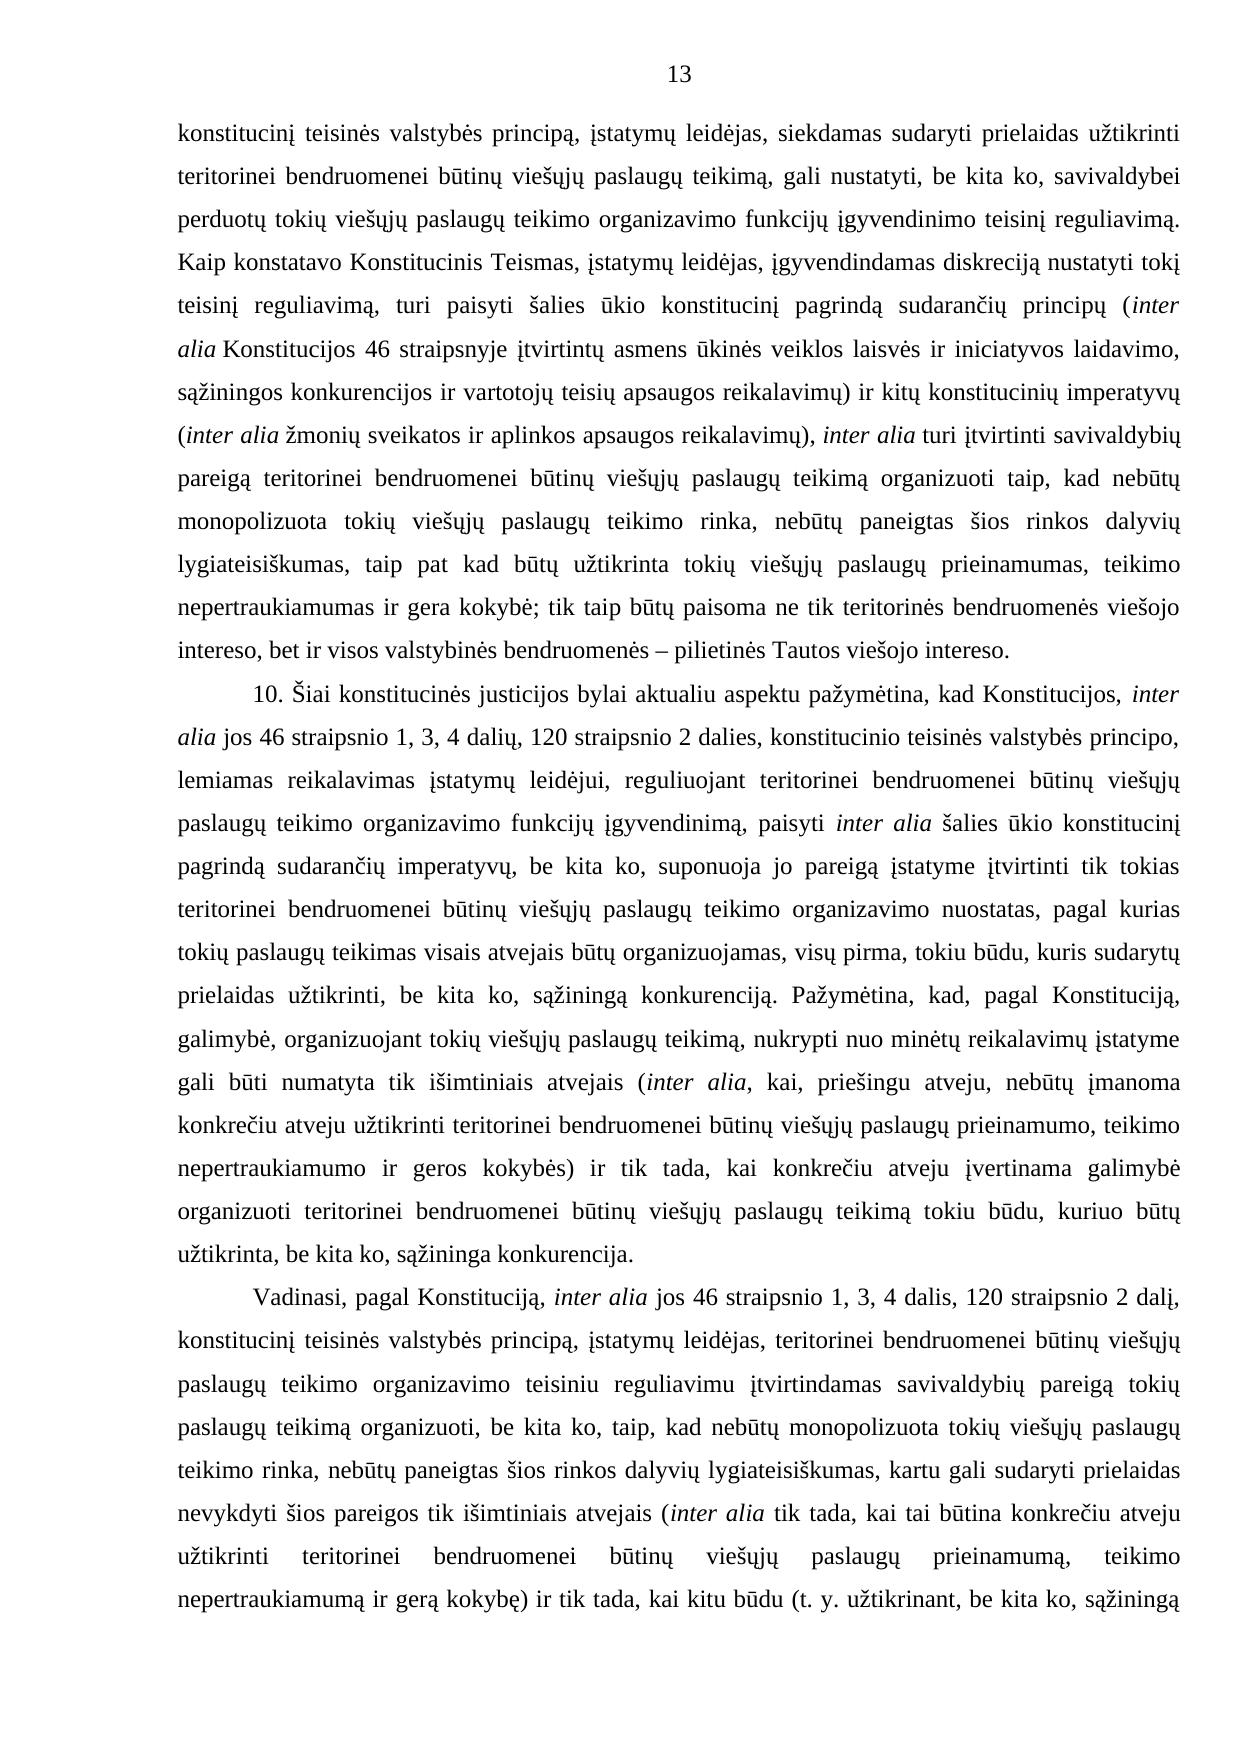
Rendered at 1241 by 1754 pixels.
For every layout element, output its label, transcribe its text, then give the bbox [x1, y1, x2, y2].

text Vadinasi, pagal Konstituciją, inter alia jos 46 straipsnio 1, 3, 4 dalis, 120 straipsnio 2 dalį, konstitucinį teisinės valstybės principą, įstatymų leidėjas, teritorinei bendruomenei būtinų viešųjų paslaugų teikimo organizavimo teisiniu reguliavimu įtvirtindamas savivaldybių pareigą tokių paslaugų teikimą organizuoti, be kita ko, taip, kad nebūtų monopolizuota tokių viešųjų paslaugų teikimo rinka, nebūtų paneigtas šios rinkos dalyvių lygiateisiškumas, kartu gali sudaryti prielaidas nevykdyti šios pareigos tik išimtiniais atvejais (inter alia tik tada, kai tai būtina konkrečiu atveju užtikrinti teritorinei bendruomenei būtinų viešųjų paslaugų prieinamumą, teikimo nepertraukiamumą ir gerą kokybę) ir tik tada, kai kitu būdu (t. y. užtikrinant, be kita ko, sąžiningą [177, 1282, 1181, 1613]
text konstitucinį teisinės valstybės principą, įstatymų leidėjas, siekdamas sudaryti prielaidas užtikrinti teritorinei bendruomenei būtinų viešųjų paslaugų teikimą, gali nustatyti, be kita ko, savivaldybei perduotų tokių viešųjų paslaugų teikimo organizavimo funkcijų įgyvendinimo teisinį reguliavimą. Kaip konstatavo Konstitucinis Teismas, įstatymų leidėjas, įgyvendindamas diskreciją nustatyti tokį teisinį reguliavimą, turi paisyti šalies ūkio konstitucinį pagrindą sudarančių principų (inter alia Konstitucijos 46 straipsnyje įtvirtintų asmens ūkinės veiklos laisvės ir iniciatyvos laidavimo, sąžiningos konkurencijos ir vartotojų teisių apsaugos reikalavimų) ir kitų konstitucinių imperatyvų (inter alia žmonių sveikatos ir aplinkos apsaugos reikalavimų), inter alia turi įtvirtinti savivaldybių pareigą teritorinei bendruomenei būtinų viešųjų paslaugų teikimą organizuoti taip, kad nebūtų monopolizuota tokių viešųjų paslaugų teikimo rinka, nebūtų paneigtas šios rinkos dalyvių lygiateisiškumas, taip pat kad būtų užtikrinta tokių viešųjų paslaugų prieinamumas, teikimo nepertraukiamumas ir gera kokybė; tik taip būtų paisoma ne tik teritorinės bendruomenės viešojo intereso, bet ir visos valstybinės bendruomenės – pilietinės Tautos viešojo intereso. [177, 118, 1181, 664]
text 10. Šiai konstitucinės justicijos bylai aktualiu aspektu pažymėtina, kad Konstitucijos, inter alia jos 46 straipsnio 1, 3, 4 dalių, 120 straipsnio 2 dalies, konstitucinio teisinės valstybės principo, lemiamas reikalavimas įstatymų leidėjui, reguliuojant teritorinei bendruomenei būtinų viešųjų paslaugų teikimo organizavimo funkcijų įgyvendinimą, paisyti inter alia šalies ūkio konstitucinį pagrindą sudarančių imperatyvų, be kita ko, suponuoja jo pareigą įstatyme įtvirtinti tik tokias teritorinei bendruomenei būtinų viešųjų paslaugų teikimo organizavimo nuostatas, pagal kurias tokių paslaugų teikimas visais atvejais būtų organizuojamas, visų pirma, tokiu būdu, kuris sudarytų prielaidas užtikrinti, be kita ko, sąžiningą konkurenciją. Pažymėtina, kad, pagal Konstituciją, galimybė, organizuojant tokių viešųjų paslaugų teikimą, nukrypti nuo minėtų reikalavimų įstatyme gali būti numatyta tik išimtiniais atvejais (inter alia, kai, priešingu atveju, nebūtų įmanoma konkrečiu atveju užtikrinti teritorinei bendruomenei būtinų viešųjų paslaugų prieinamumo, teikimo nepertraukiamumo ir geros kokybės) ir tik tada, kai konkrečiu atveju įvertinama galimybė organizuoti teritorinei bendruomenei būtinų viešųjų paslaugų teikimą tokiu būdu, kuriuo būtų užtikrinta, be kita ko, sąžininga konkurencija. [177, 679, 1181, 1268]
